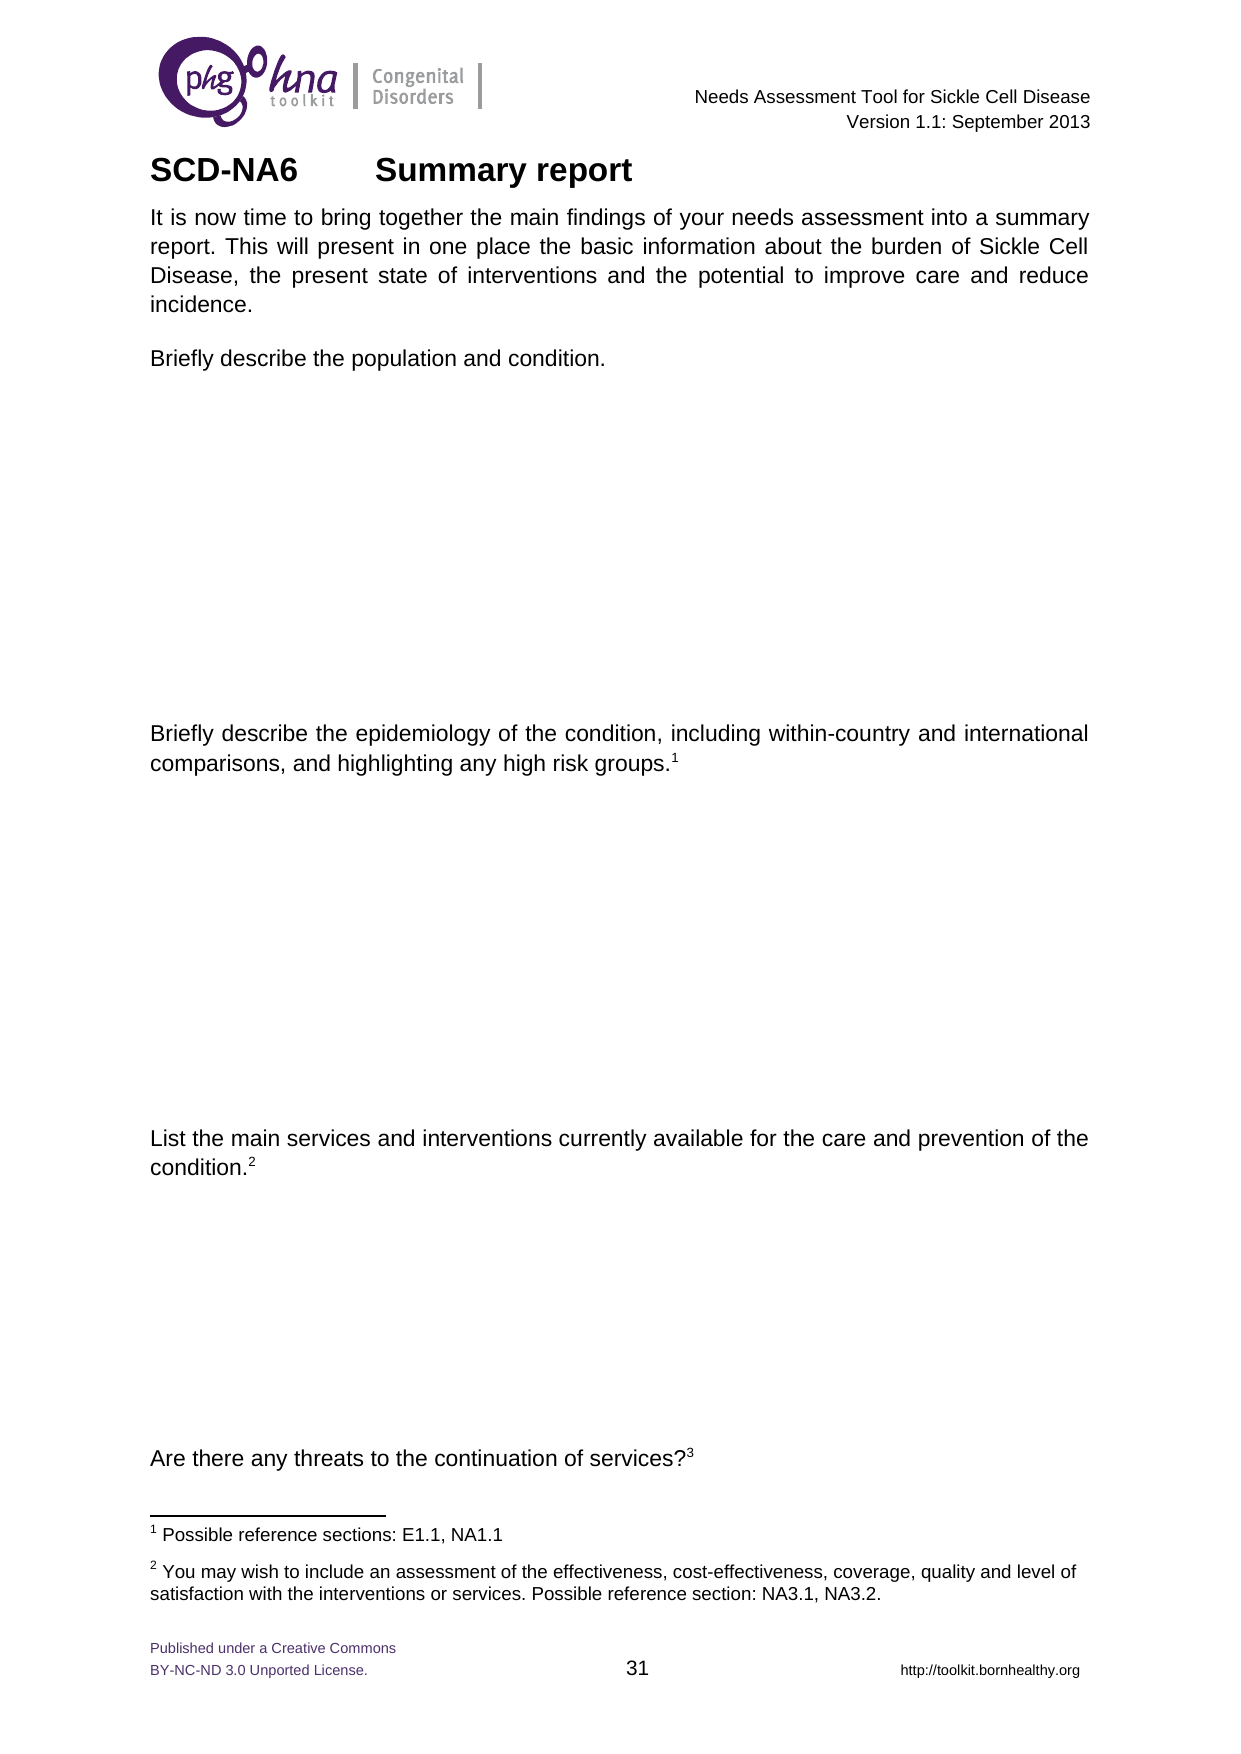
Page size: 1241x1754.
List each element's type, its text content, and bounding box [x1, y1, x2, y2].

subtitle Briefly describe the epidemiology of the condition, including within-country and international comparisons, and highlighting any high risk groups. [150, 718, 1090, 776]
subtitle Briefly describe the population and condition. [150, 343, 1090, 372]
subtitle SCD-NA6 Summary report [150, 150, 1090, 188]
text Possible reference sections: E1.1, NA1.1 [150, 1522, 1090, 1546]
text You may wish to include an assessment of the effectiveness, cost-effectiveness, coverage, quality and level of satisfaction with the interventions or services. Possible reference section: NA3.1, NA3.2. [150, 1558, 1090, 1604]
text It is now time to bring together the main findings of your needs assessment into a summary report. This will present in one place the basic information about the burden of Sickle Cell Disease, the present state of interventions and the potential to improve care and reduce incidence. [150, 201, 1090, 318]
subtitle Are there any threats to the continuation of services? [150, 1443, 1090, 1472]
subtitle List the main services and interventions currently available for the care and prevention of the condition. [150, 1122, 1090, 1180]
